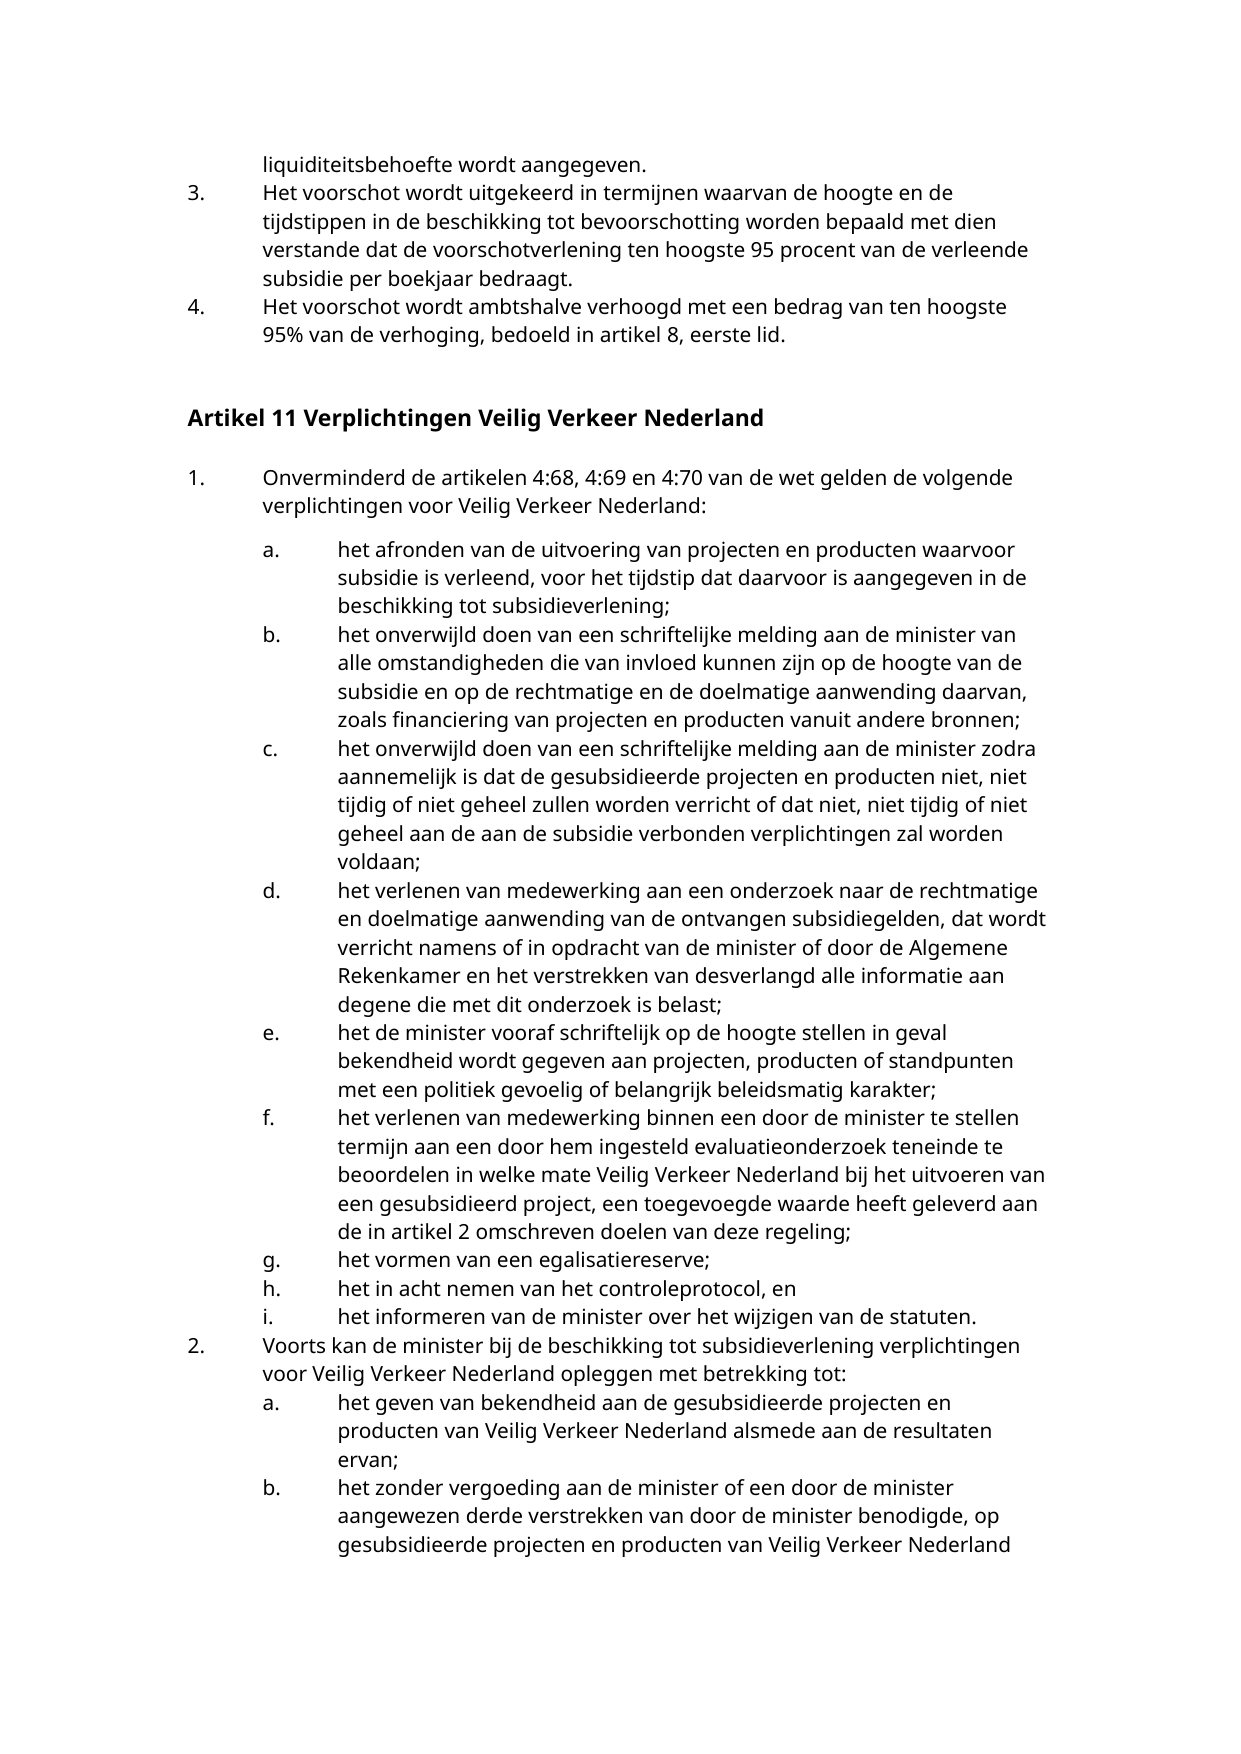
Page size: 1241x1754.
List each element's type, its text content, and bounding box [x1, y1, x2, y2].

list Het voorschot wordt uitgekeerd in termijnen waarvan de hoogte en de tijdstippen in de beschikking tot bevoorschotting worden bepaald met dien verstande dat de voorschotverlening ten hoogste 95 procent van de verleende subsidie per boekjaar bedraagt. [187, 178, 1053, 292]
list liquiditeitsbehoefte wordt aangegeven. [187, 150, 1053, 178]
list het onverwijld doen van een schriftelijke melding aan de minister zodra aannemelijk is dat de gesubsidieerde projecten en producten niet, niet tijdig of niet geheel zullen worden verricht of dat niet, niet tijdig of niet geheel aan de aan de subsidie verbonden verplichtingen zal worden voldaan; [262, 734, 1053, 876]
list Onverminderd de artikelen 4:68, 4:69 en 4:70 van de wet gelden de volgende verplichtingen voor Veilig Verkeer Nederland: [187, 463, 1053, 520]
list Voorts kan de minister bij de beschikking tot subsidieverlening verplichtingen voor Veilig Verkeer Nederland opleggen met betrekking tot: [187, 1331, 1053, 1388]
list Het voorschot wordt ambtshalve verhoogd met een bedrag van ten hoogste 95% van de verhoging, bedoeld in artikel 8, eerste lid. [187, 292, 1053, 349]
list het informeren van de minister over het wijzigen van de statuten. [262, 1302, 1053, 1331]
list het zonder vergoeding aan de minister of een door de minister aangewezen derde verstrekken van door de minister benodigde, op gesubsidieerde projecten en producten van Veilig Verkeer Nederland [262, 1473, 1053, 1558]
list het geven van bekendheid aan de gesubsidieerde projecten en producten van Veilig Verkeer Nederland alsmede aan de resultaten ervan; [262, 1388, 1053, 1473]
list het de minister vooraf schriftelijk op de hoogte stellen in geval bekendheid wordt gegeven aan projecten, producten of standpunten met een politiek gevoelig of belangrijk beleidsmatig karakter; [262, 1018, 1053, 1103]
subtitle Artikel 11 Verplichtingen Veilig Verkeer Nederland [187, 402, 1053, 433]
list het vormen van een egalisatiereserve; [262, 1246, 1053, 1274]
list het verlenen van medewerking aan een onderzoek naar de rechtmatige en doelmatige aanwending van de ontvangen subsidiegelden, dat wordt verricht namens of in opdracht van de minister of door de Algemene Rekenkamer en het verstrekken van desverlangd alle informatie aan degene die met dit onderzoek is belast; [262, 876, 1053, 1018]
list het onverwijld doen van een schriftelijke melding aan de minister van alle omstandigheden die van invloed kunnen zijn op de hoogte van de subsidie en op de rechtmatige en de doelmatige aanwending daarvan, zoals financiering van projecten en producten vanuit andere bronnen; [262, 620, 1053, 734]
list het verlenen van medewerking binnen een door de minister te stellen termijn aan een door hem ingesteld evaluatieonderzoek teneinde te beoordelen in welke mate Veilig Verkeer Nederland bij het uitvoeren van een gesubsidieerd project, een toegevoegde waarde heeft geleverd aan de in artikel 2 omschreven doelen van deze regeling; [262, 1103, 1053, 1246]
list het in acht nemen van het controleprotocol, en [262, 1274, 1053, 1302]
list het afronden van de uitvoering van projecten en producten waarvoor subsidie is verleend, voor het tijdstip dat daarvoor is aangegeven in de beschikking tot subsidieverlening; [262, 535, 1053, 620]
